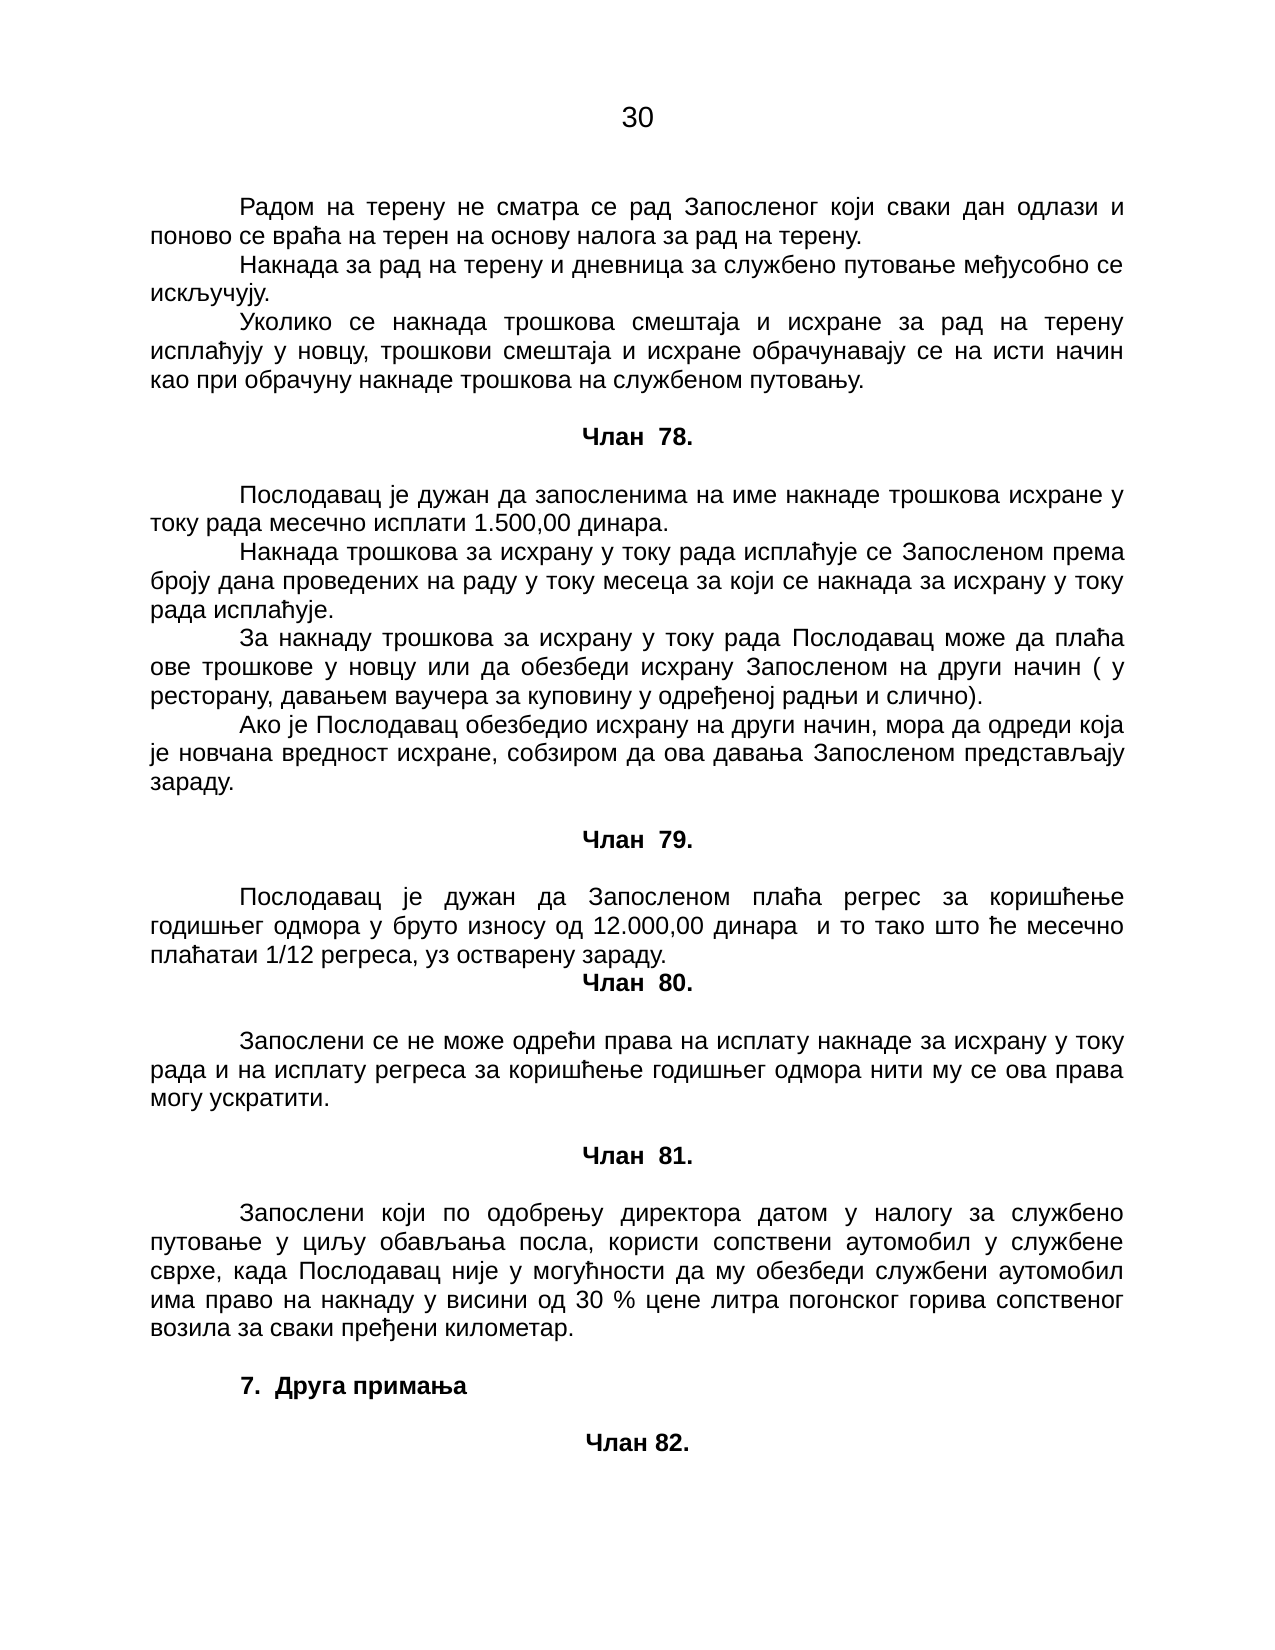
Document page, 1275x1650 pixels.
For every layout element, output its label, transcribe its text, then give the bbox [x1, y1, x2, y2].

text Послодавац је дужан да запосленима на име накнаде трошкова исхране у току рада месечно исплати 1.500,00 динара. [150, 479, 1125, 537]
text Члан 79. [150, 824, 1125, 853]
text Члан 82. [150, 1428, 1125, 1457]
list 7. Друга примања [150, 1371, 1125, 1399]
text Члан 80. [150, 968, 1125, 997]
text Накнада трошкова за исхрану у току рада исплаћује се Запосленом према броју дана проведених на раду у току месеца за који се накнада за исхрану у току рада исплаћује. [150, 537, 1125, 623]
text Запослени који по одобрењу директора датом у налогу за службено путовање у циљу обављања посла, користи сопствени аутомобил у службене сврхе, када Послодавац није у могућности да му обезбеди службени аутомобил има право на накнаду у висини од 30 % цене литра погонског горива сопственог возила за сваки пређени километар. [150, 1198, 1125, 1342]
text Радом на терену не сматра се рад Запосленог који сваки дан одлази и поново се враћа на терен на основу налога за рад на терену. [150, 192, 1125, 249]
text Члан 81. [150, 1141, 1125, 1169]
text Ако је Послодавац обезбедио исхрану на други начин, мора да одреди која је новчана вредност исхране, собзиром да ова давања Запосленом представљају зараду. [150, 709, 1125, 796]
text Уколико се накнада трошкова смештаја и исхране за рад на терену исплаћују у новцу, трошкови смештаја и исхране обрачунавају се на исти начин као при обрачуну накнаде трошкова на службеном путовању. [150, 307, 1125, 393]
text Накнада за рад на терену и дневница за службено путовање међусобно се искључују. [150, 249, 1125, 307]
text За накнаду трошкова за исхрану у току рада Послодавац може да плаћа ове трошкове у новцу или да обезбеди исхрану Запосленом на други начин ( у ресторану, давањем ваучера за куповину у одређеној радњи и слично). [150, 623, 1125, 709]
text Запослени се не може одрећи права на исплату накнаде за исхрану у току рада и на исплату регреса за коришћење годишњег одмора нити му се ова права могу ускратити. [150, 1026, 1125, 1112]
text Послодавац је дужан да Запосленом плаћа регрес за коришћење годишњег одмора у бруто износу од 12.000,00 динара и то тако што ће месечно плаћатаи 1/12 регреса, уз остварену зараду. [150, 882, 1125, 968]
text Члан 78. [150, 422, 1125, 451]
